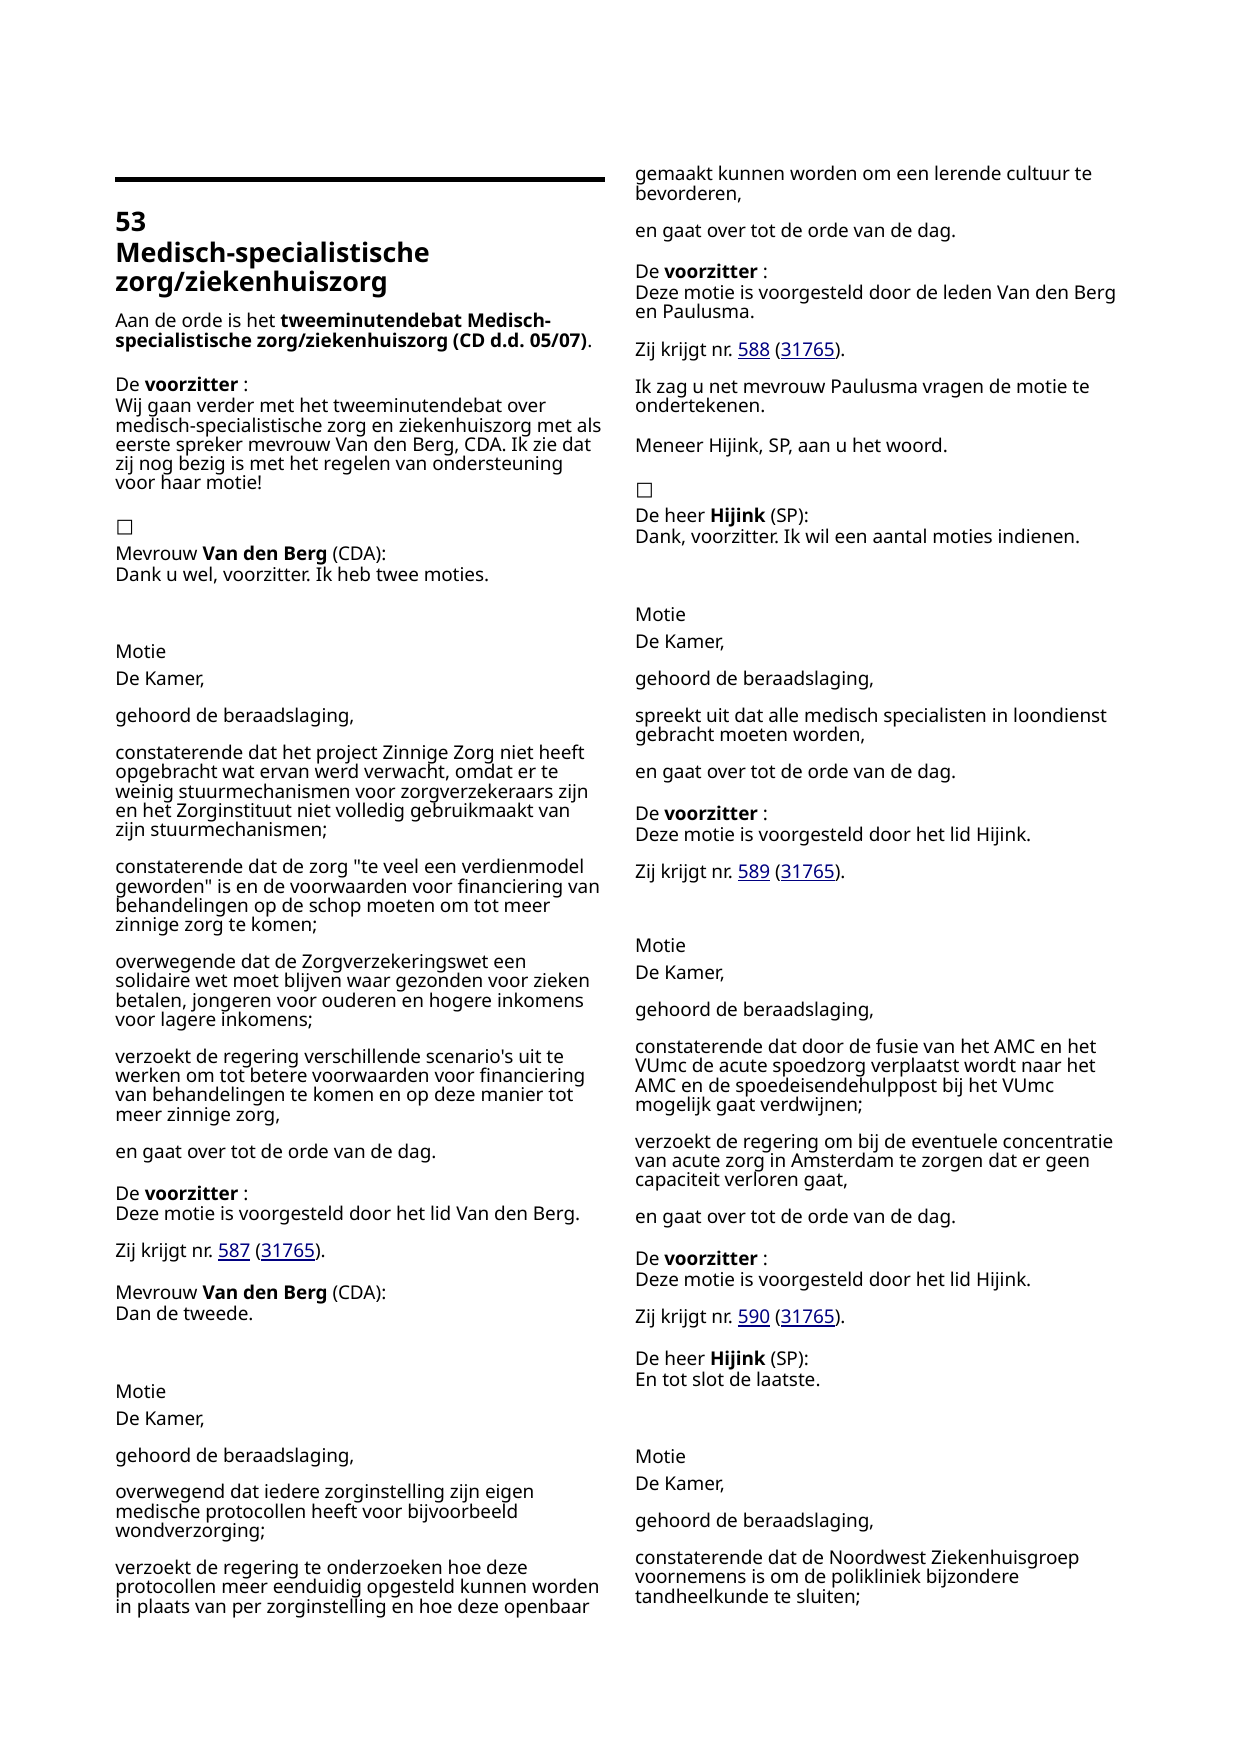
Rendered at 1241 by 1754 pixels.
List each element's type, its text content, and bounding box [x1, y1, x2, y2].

text Deze motie is voorgesteld door de leden Van den Berg en Paulusma. [635, 284, 1125, 323]
text Deze motie is voorgesteld door het lid Hijink. [635, 1271, 1125, 1290]
text Zij krijgt nr. 590 (31765). [635, 1308, 1125, 1327]
text verzoekt de regering om bij de eventuele concentratie van acute zorg in Amsterdam te zorgen dat er geen capaciteit verloren gaat, [635, 1133, 1125, 1191]
text en gaat over tot de orde van de dag. [635, 1208, 1125, 1228]
text En tot slot de laatste. [635, 1371, 1125, 1390]
text De voorzitter : [115, 372, 605, 397]
text Motie [635, 932, 1125, 958]
text De Kamer, [635, 633, 1125, 652]
text constaterende dat door de fusie van het AMC en het VUmc de acute spoedzorg verplaatst wordt naar het AMC en de spoedeisendehulppost bij het VUmc mogelijk gaat verdwijnen; [635, 1038, 1125, 1115]
text overwegend dat iedere zorginstelling zijn eigen medische protocollen heeft voor bijvoorbeeld wondverzorging; [115, 1483, 605, 1541]
text Wij gaan verder met het tweeminutendebat over medisch-specialistische zorg en ziekenhuiszorg met als eerste spreker mevrouw Van den Berg, CDA. Ik zie dat zij nog bezig is met het regelen van ondersteuning voor haar motie! [115, 397, 605, 494]
text Dank u wel, voorzitter. Ik heb twee moties. [115, 566, 605, 585]
text Dank, voorzitter. Ik wil een aantal moties indienen. [635, 528, 1125, 548]
text en gaat over tot de orde van de dag. [635, 222, 1125, 241]
text overwegende dat de Zorgverzekeringswet een solidaire wet moet blijven waar gezonden voor zieken betalen, jongeren voor ouderen en hogere inkomens voor lagere inkomens; [115, 953, 605, 1030]
text Motie [115, 639, 605, 664]
text gemaakt kunnen worden om een lerende cultuur te bevorderen, [635, 165, 1125, 204]
text en gaat over tot de orde van de dag. [115, 1143, 605, 1162]
text Motie [115, 1378, 605, 1404]
text De Kamer, [635, 1475, 1125, 1494]
text constaterende dat het project Zinnige Zorg niet heeft opgebracht wat ervan werd verwacht, omdat er te weinig stuurmechanismen voor zorgverzekeraars zijn en het Zorginstituut niet volledig gebruikmaakt van zijn stuurmechanismen; [115, 744, 605, 841]
text De voorzitter : [635, 800, 1125, 826]
text 53 [115, 203, 605, 239]
text Aan de orde is het tweeminutendebat Medisch-specialistische zorg/ziekenhuiszorg (CD d.d. 05/07). [115, 312, 605, 351]
text Deze motie is voorgesteld door het lid Hijink. [635, 826, 1125, 845]
text Ik zag u net mevrouw Paulusma vragen de motie te ondertekenen. [635, 378, 1125, 416]
text verzoekt de regering verschillende scenario's uit te werken om tot betere voorwaarden voor financiering van behandelingen te komen en op deze manier tot meer zinnige zorg, [115, 1048, 605, 1125]
text gehoord de beraadslaging, [635, 670, 1125, 689]
text Mevrouw Van den Berg (CDA): [115, 540, 605, 566]
text gehoord de beraadslaging, [115, 707, 605, 727]
text gehoord de beraadslaging, [635, 1001, 1125, 1020]
text De voorzitter : [635, 258, 1125, 284]
text Dan de tweede. [115, 1305, 605, 1324]
text Motie [635, 601, 1125, 627]
text De Kamer, [115, 1409, 605, 1429]
text constaterende dat de Noordwest Ziekenhuisgroep voornemens is om de polikliniek bijzondere tandheelkunde te sluiten; [635, 1549, 1125, 1607]
text Meneer Hijink, SP, aan u het woord. [635, 437, 1125, 456]
text spreekt uit dat alle medisch specialisten in loondienst gebracht moeten worden, [635, 707, 1125, 745]
text De heer Hijink (SP): [635, 1345, 1125, 1371]
text Zij krijgt nr. 587 (31765). [115, 1242, 605, 1262]
text De Kamer, [635, 964, 1125, 983]
text Zij krijgt nr. 588 (31765). [635, 341, 1125, 360]
text Zij krijgt nr. 589 (31765). [635, 863, 1125, 882]
text constaterende dat de zorg "te veel een verdienmodel geworden" is en de voorwaarden voor financiering van behandelingen op de schop moeten om tot meer zinnige zorg te komen; [115, 858, 605, 935]
text De voorzitter : [115, 1180, 605, 1205]
text gehoord de beraadslaging, [115, 1447, 605, 1466]
text Motie [635, 1443, 1125, 1469]
text De heer Hijink (SP): [635, 503, 1125, 528]
text De voorzitter : [635, 1245, 1125, 1271]
text Mevrouw Van den Berg (CDA): [115, 1279, 605, 1305]
text Medisch-specialistische zorg/ziekenhuiszorg [115, 239, 605, 312]
text ⬜ [115, 514, 605, 540]
text gehoord de beraadslaging, [635, 1512, 1125, 1531]
text Deze motie is voorgesteld door het lid Van den Berg. [115, 1205, 605, 1225]
text ⬜ [635, 477, 1125, 503]
text en gaat over tot de orde van de dag. [635, 763, 1125, 782]
text De Kamer, [115, 670, 605, 689]
text verzoekt de regering te onderzoeken hoe deze protocollen meer eenduidig opgesteld kunnen worden in plaats van per zorginstelling en hoe deze openbaar [115, 1559, 605, 1617]
